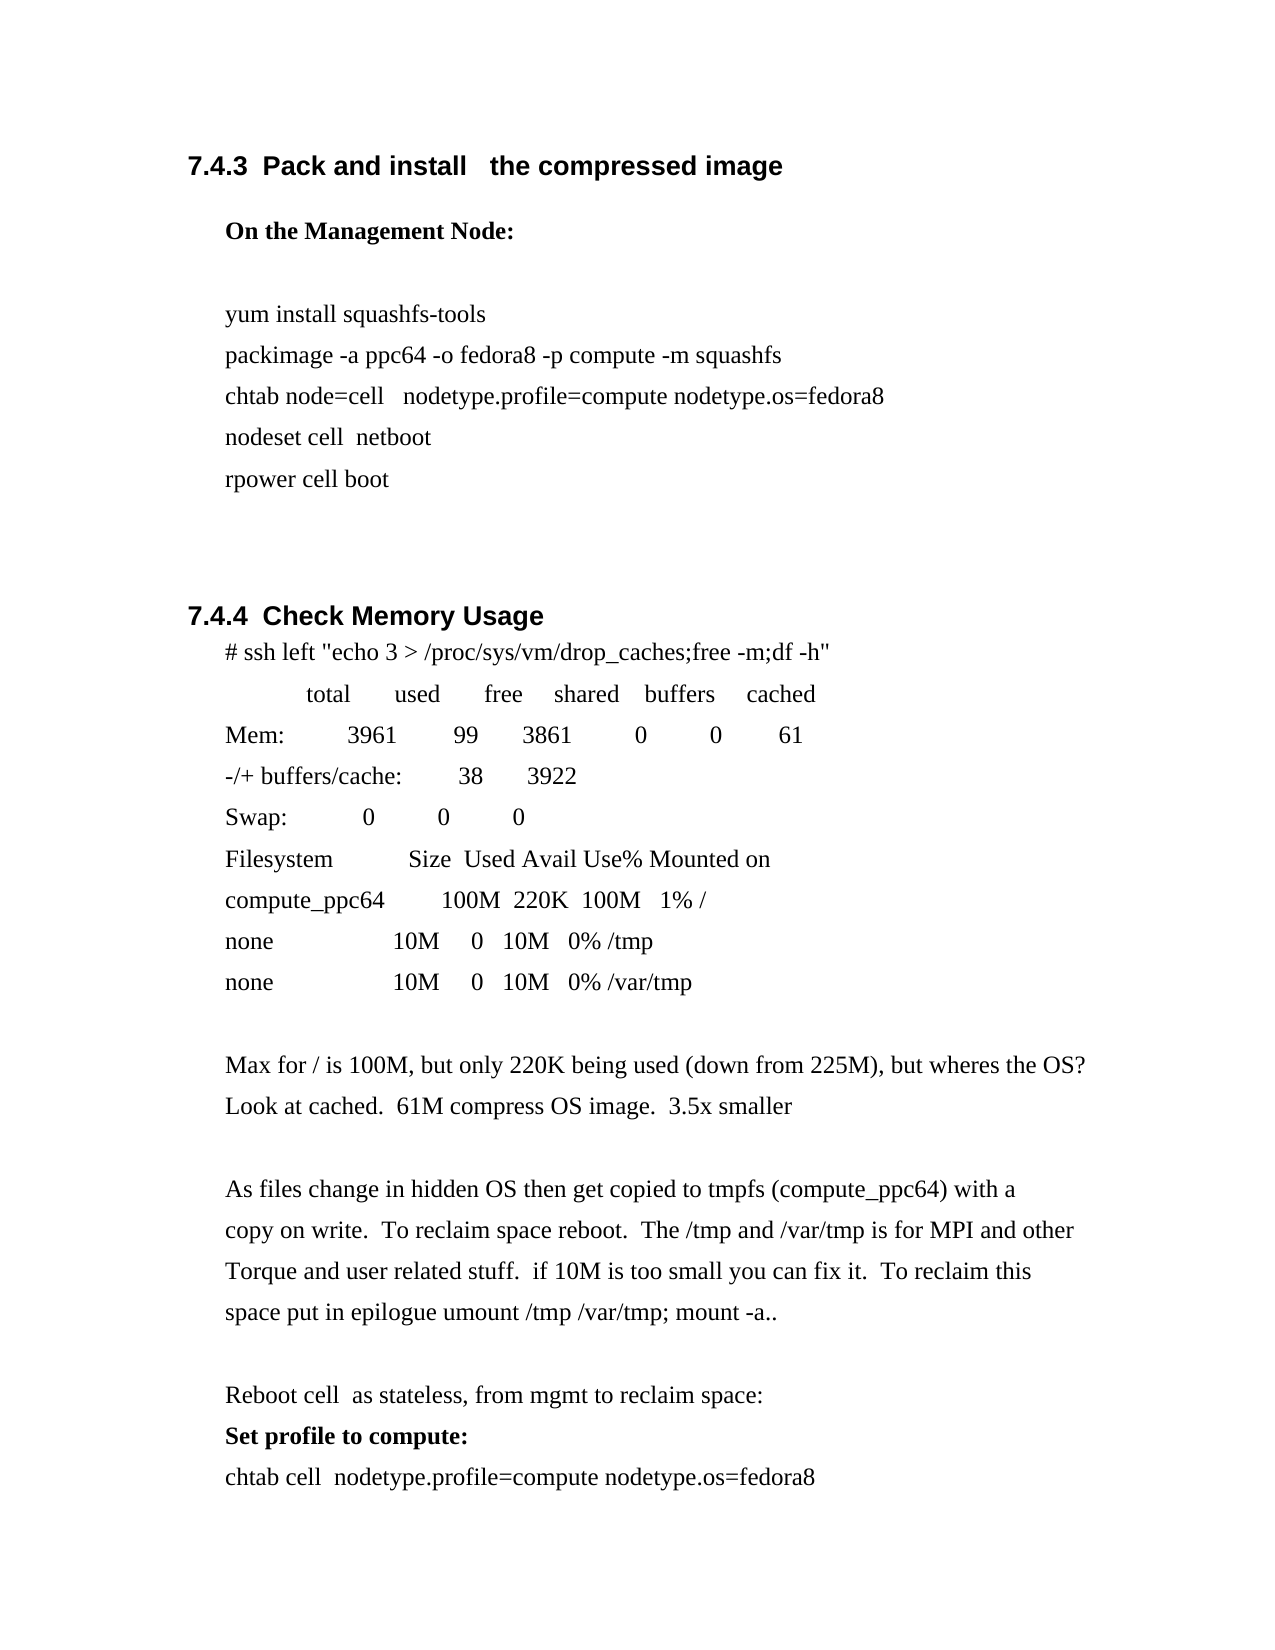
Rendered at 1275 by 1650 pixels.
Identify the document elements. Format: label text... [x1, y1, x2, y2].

text copy on write. To reclaim space reboot. The /tmp and /var/tmp is for MPI and other [225, 1215, 1087, 1244]
text As files change in hidden OS then get copied to tmpfs (compute_ppc64) with a [225, 1174, 1087, 1202]
text Swap: 0 0 0 [225, 802, 1087, 831]
text Mem: 3961 99 3861 0 0 61 [225, 720, 1087, 749]
text Look at cached. 61M compress OS image. 3.5x smaller [225, 1091, 1087, 1120]
text compute_ppc64 100M 220K 100M 1% / [225, 885, 1087, 914]
text packimage -a ppc64 -o fedora8 -p compute -m squashfs [225, 340, 1087, 369]
text -/+ buffers/cache: 38 3922 [225, 761, 1087, 790]
subtitle Check Memory Usage [187, 600, 1087, 631]
text Filesystem Size Used Avail Use% Mounted on [225, 844, 1087, 872]
text # ssh left "echo 3 > /proc/sys/vm/drop_caches;free -m;df -h" [225, 637, 1087, 666]
text Max for / is 100M, but only 220K being used (down from 225M), but wheres the OS? [225, 1050, 1087, 1079]
text none 10M 0 10M 0% /tmp [225, 926, 1087, 955]
text Torque and user related stuff. if 10M is too small you can fix it. To reclaim this [225, 1256, 1087, 1285]
text space put in epilogue umount /tmp /var/tmp; mount -a.. [225, 1297, 1087, 1326]
text chtab cell nodetype.profile=compute nodetype.os=fedora8 [225, 1462, 1087, 1491]
text Set profile to compute: [225, 1421, 1087, 1450]
subtitle Pack and install the compressed image [187, 150, 1087, 181]
text nodeset cell netboot [225, 422, 1087, 451]
text total used free shared buffers cached [225, 679, 1087, 707]
text rpower cell boot [225, 464, 1087, 492]
text yum install squashfs-tools [225, 299, 1087, 327]
text Reboot cell as stateless, from mgmt to reclaim space: [225, 1380, 1087, 1409]
text On the Management Node: [225, 216, 1087, 245]
text chtab node=cell nodetype.profile=compute nodetype.os=fedora8 [225, 381, 1087, 410]
text none 10M 0 10M 0% /var/tmp [225, 967, 1087, 996]
